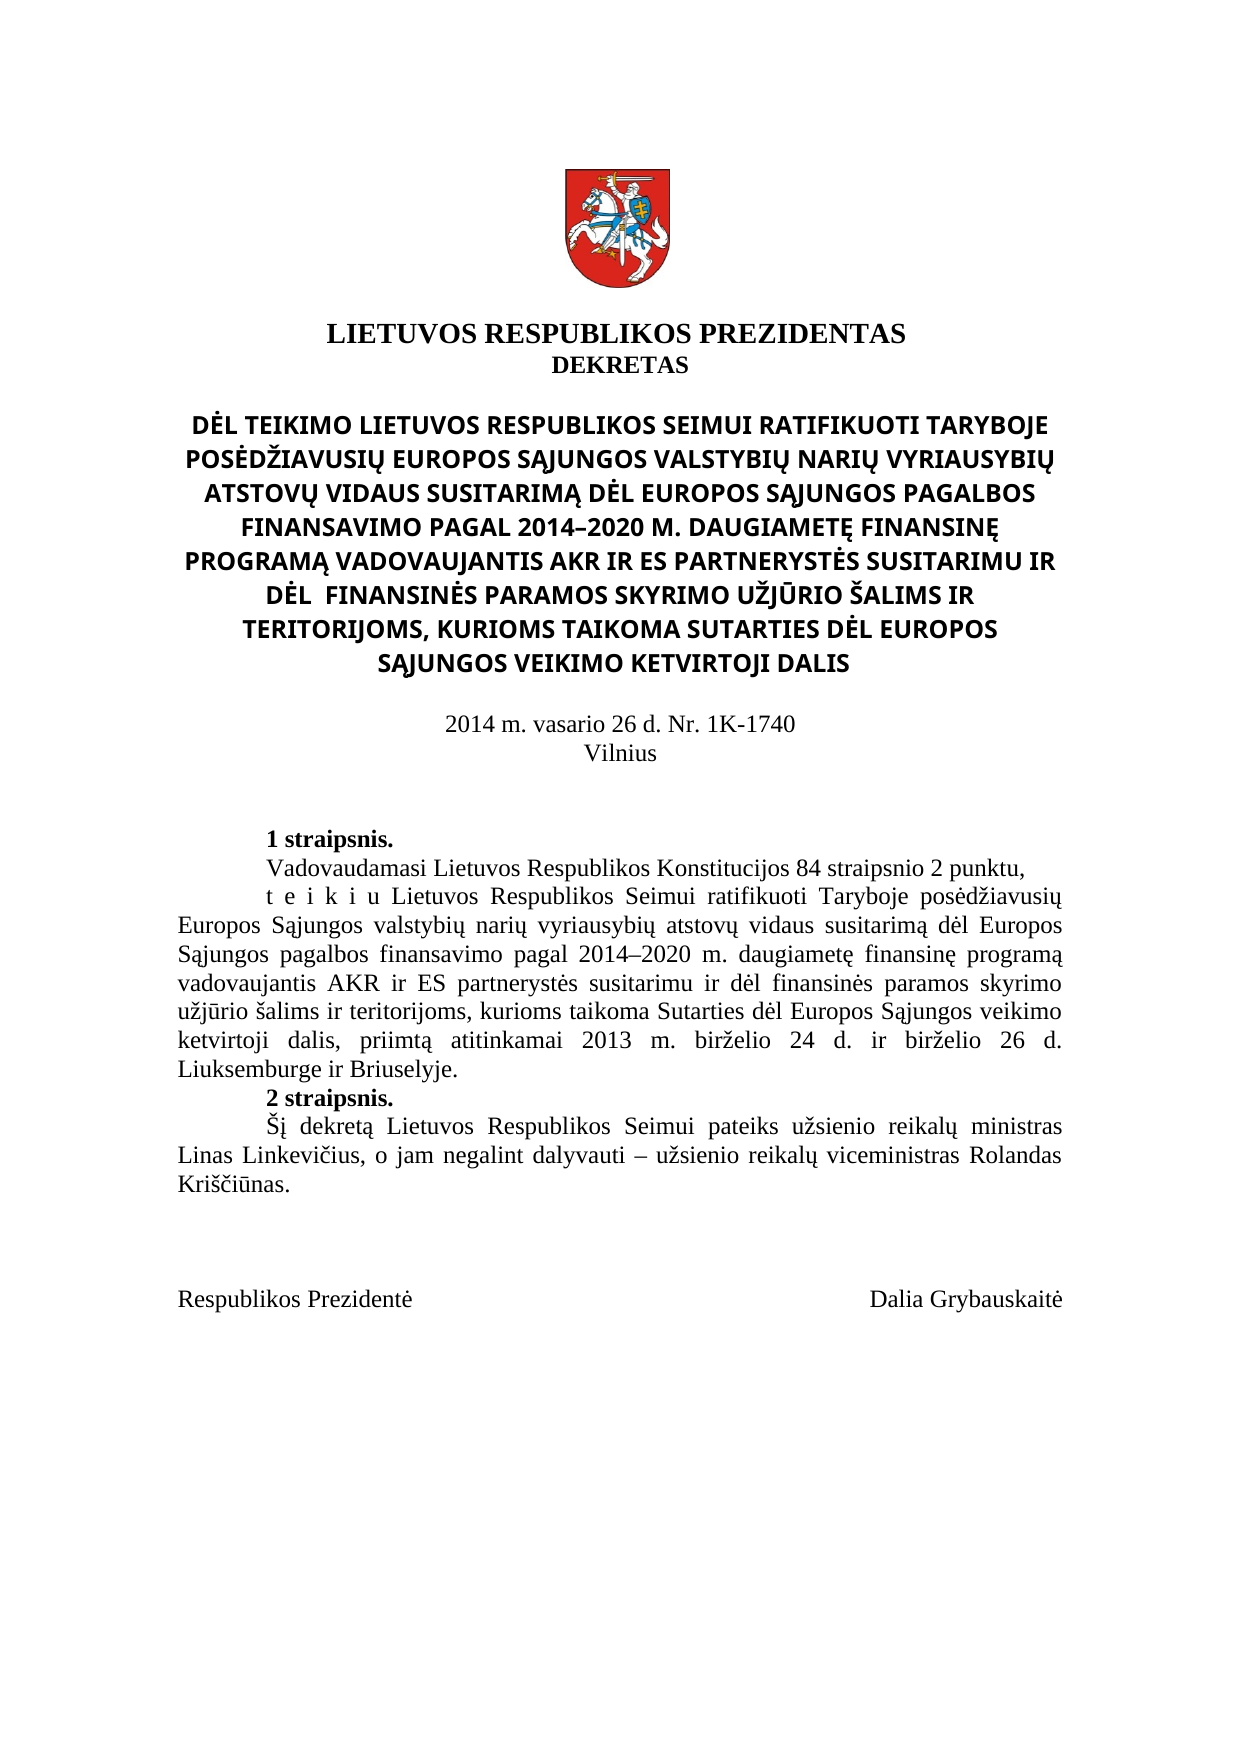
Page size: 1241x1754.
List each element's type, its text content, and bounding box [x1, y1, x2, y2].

text Dėl TEIKIMO LIETUVOS RESPUBLIKOS SEIMUI RATIFIKUOTI TARYBOJE POSĖDŽIAVUSIŲ EUROPOS SĄJUNGOS VALSTYBIŲ NARIŲ VYRIAUSYBIŲ ATSTOVŲ VIDAUS SUSITARIMĄ DĖL EUROPOS SĄJUNGOS PAGALBOS FINANSAVIMO PAGAL 2014–2020 M. DAUGIAMETĘ FINANSINĘ PROGRAMĄ VADOVAUJANTIS AKR IR ES PARTNERYSTĖS SUSITARIMU IR DĖL FINANSINĖS PARAMOS SKYRIMO UŽJŪRIO ŠALIMS IR TERITORIJOMS, KURIOMS TAIKOMA SUTARTIES DĖL EUROPOS SĄJUNGOS VEIKIMO KETVIRTOJI DALIS [177, 408, 1063, 680]
text 2014 m. vasario 26 d. Nr. 1K-1740 [177, 709, 1063, 738]
text Respublikos Prezidentė Dalia Grybauskaitė [177, 1284, 1063, 1313]
text Vadovaudamasi Lietuvos Respublikos Konstitucijos 84 straipsnio 2 punktu, [177, 853, 1063, 881]
text t e i k i u Lietuvos Respublikos Seimui ratifikuoti Taryboje posėdžiavusių Europos Sąjungos valstybių narių vyriausybių atstovų vidaus susitarimą dėl Europos Sąjungos pagalbos finansavimo pagal 2014–2020 m. daugiametę finansinę programą vadovaujantis AKR ir ES partnerystės susitarimu ir dėl finansinės paramos skyrimo užjūrio šalims ir teritorijoms, kurioms taikoma Sutarties dėl Europos Sąjungos veikimo ketvirtoji dalis, priimtą atitinkamai 2013 m. birželio 24 d. ir birželio 26 d. Liuksemburge ir Briuselyje. [177, 881, 1063, 1083]
text DEKRETAS [177, 350, 1063, 379]
text LIETUVOS RESPUBLIKOS PREZIDENTAS [177, 317, 1063, 350]
text Vilnius [177, 738, 1063, 766]
text 1 straipsnis. [177, 824, 1063, 853]
text Šį dekretą Lietuvos Respublikos Seimui pateiks užsienio reikalų ministras Linas Linkevičius, o jam negalint dalyvauti – užsienio reikalų viceministras Rolandas Kriščiūnas. [177, 1111, 1063, 1198]
text 2 straipsnis. [177, 1083, 1063, 1111]
